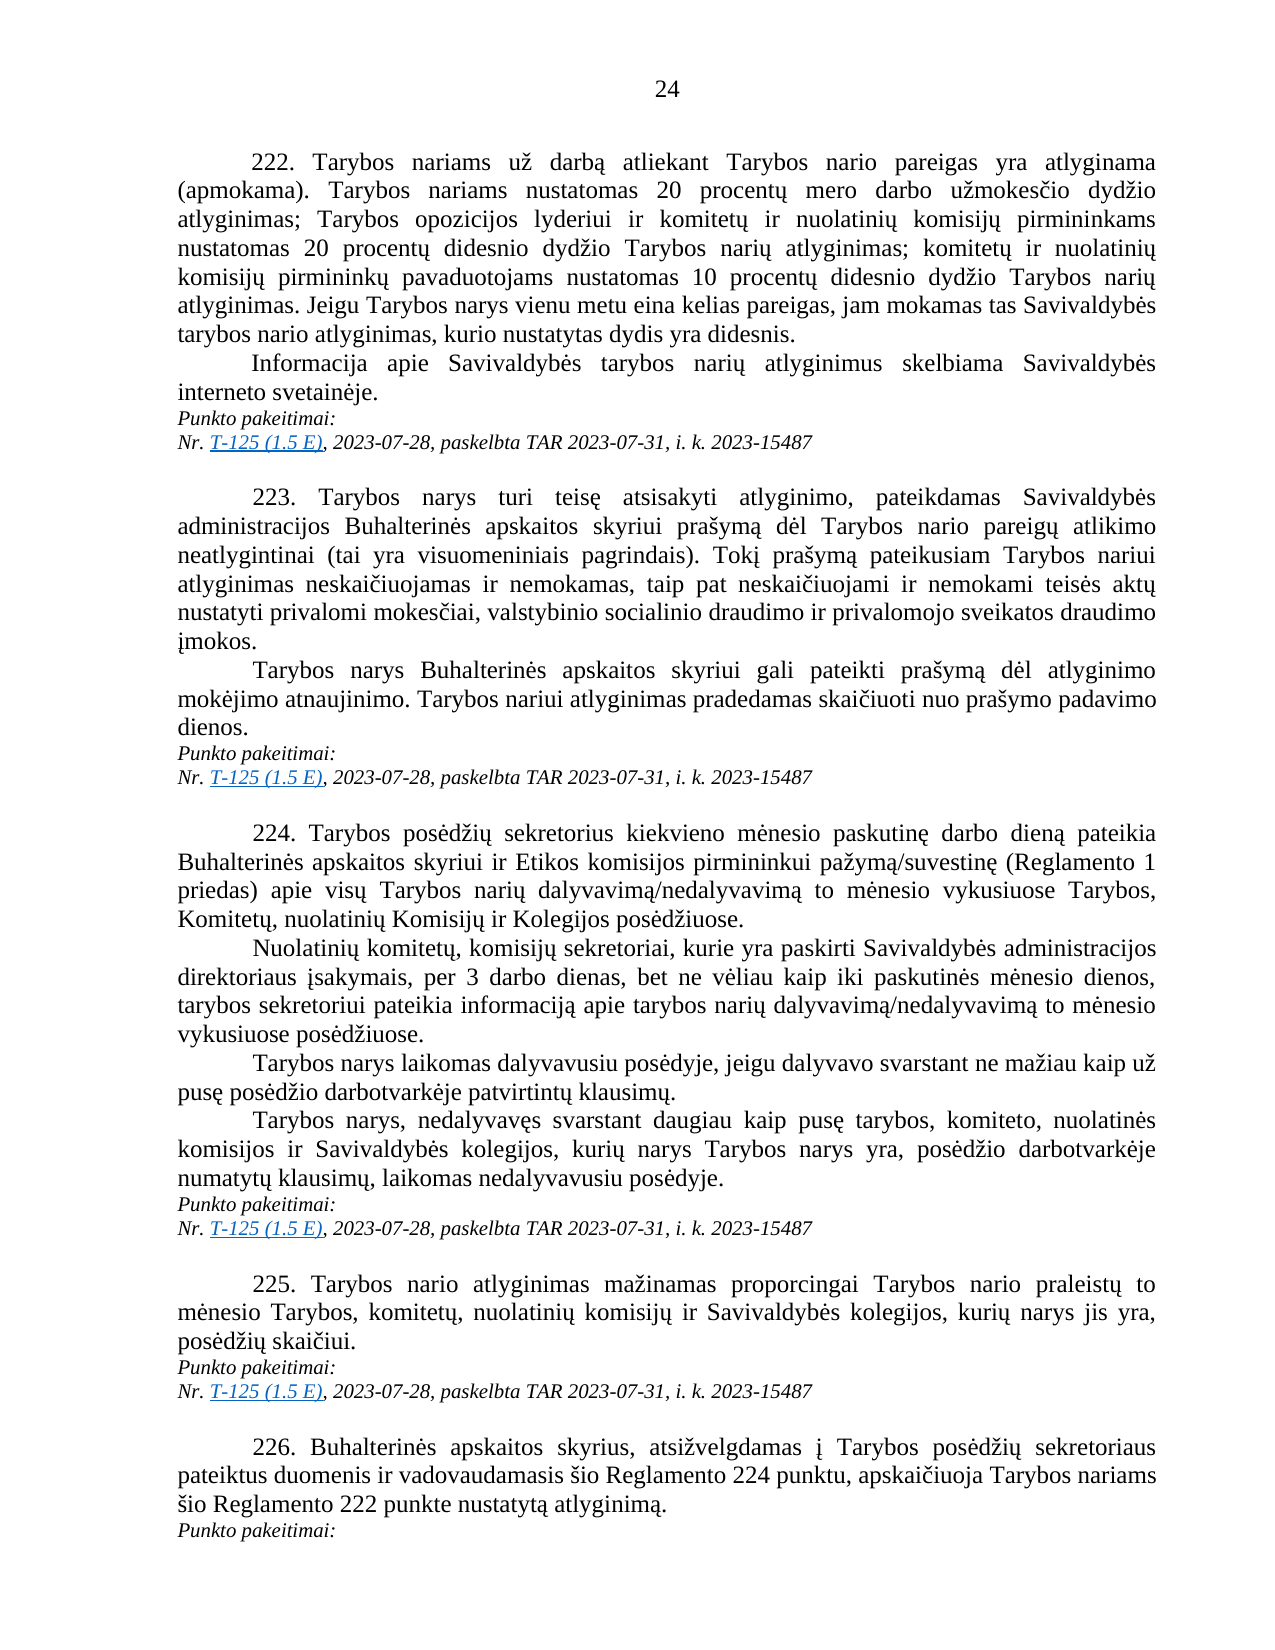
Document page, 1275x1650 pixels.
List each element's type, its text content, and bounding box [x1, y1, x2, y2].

text 226. Buhalterinės apskaitos skyrius, atsižvelgdamas į Tarybos posėdžių sekretoriaus pateiktus duomenis ir vadovaudamasis šio Reglamento 224 punktu, apskaičiuoja Tarybos nariams šio Reglamento 222 punkte nustatytą atlyginimą. [177, 1432, 1157, 1518]
text Tarybos narys laikomas dalyvavusiu posėdyje, jeigu dalyvavo svarstant ne mažiau kaip už pusę posėdžio darbotvarkėje patvirtintų klausimų. [177, 1048, 1157, 1106]
text Tarybos narys, nedalyvavęs svarstant daugiau kaip pusę tarybos, komiteto, nuolatinės komisijos ir Savivaldybės kolegijos, kurių narys Tarybos narys yra, posėdžio darbotvarkėje numatytų klausimų, laikomas nedalyvavusiu posėdyje. [177, 1106, 1157, 1192]
text Informacija apie Savivaldybės tarybos narių atlyginimus skelbiama Savivaldybės interneto svetainėje. [177, 348, 1157, 406]
text 223. Tarybos narys turi teisę atsisakyti atlyginimo, pateikdamas Savivaldybės administracijos Buhalterinės apskaitos skyriui prašymą dėl Tarybos nario pareigų atlikimo neatlygintinai (tai yra visuomeniniais pagrindais). Tokį prašymą pateikusiam Tarybos nariui atlyginimas neskaičiuojamas ir nemokamas, taip pat neskaičiuojami ir nemokami teisės aktų nustatyti privalomi mokesčiai, valstybinio socialinio draudimo ir privalomojo sveikatos draudimo įmokos. [177, 482, 1157, 655]
text Punkto pakeitimai: [177, 406, 1157, 430]
text 224. Tarybos posėdžių sekretorius kiekvieno mėnesio paskutinę darbo dieną pateikia Buhalterinės apskaitos skyriui ir Etikos komisijos pirmininkui pažymą/suvestinę (Reglamento 1 priedas) apie visų Tarybos narių dalyvavimą/nedalyvavimą to mėnesio vykusiuose Tarybos, Komitetų, nuolatinių Komisijų ir Kolegijos posėdžiuose. [177, 818, 1157, 933]
text Tarybos narys Buhalterinės apskaitos skyriui gali pateikti prašymą dėl atlyginimo mokėjimo atnaujinimo. Tarybos nariui atlyginimas pradedamas skaičiuoti nuo prašymo padavimo dienos. [177, 655, 1157, 741]
text 225. Tarybos nario atlyginimas mažinamas proporcingai Tarybos nario praleistų to mėnesio Tarybos, komitetų, nuolatinių komisijų ir Savivaldybės kolegijos, kurių narys jis yra, posėdžių skaičiui. [177, 1269, 1157, 1355]
text Punkto pakeitimai: [177, 1518, 1157, 1542]
text Punkto pakeitimai: [177, 741, 1157, 765]
text 222. Tarybos nariams už darbą atliekant Tarybos nario pareigas yra atlyginama (apmokama). Tarybos nariams nustatomas 20 procentų mero darbo užmokesčio dydžio atlyginimas; Tarybos opozicijos lyderiui ir komitetų ir nuolatinių komisijų pirmininkams nustatomas 20 procentų didesnio dydžio Tarybos narių atlyginimas; komitetų ir nuolatinių komisijų pirmininkų pavaduotojams nustatomas 10 procentų didesnio dydžio Tarybos narių atlyginimas. Jeigu Tarybos narys vienu metu eina kelias pareigas, jam mokamas tas Savivaldybės tarybos nario atlyginimas, kurio nustatytas dydis yra didesnis. [177, 147, 1157, 348]
text Nuolatinių komitetų, komisijų sekretoriai, kurie yra paskirti Savivaldybės administracijos direktoriaus įsakymais, per 3 darbo dienas, bet ne vėliau kaip iki paskutinės mėnesio dienos, tarybos sekretoriui pateikia informaciją apie tarybos narių dalyvavimą/nedalyvavimą to mėnesio vykusiuose posėdžiuose. [177, 933, 1157, 1048]
text Nr. T-125 (1.5 E), 2023-07-28, paskelbta TAR 2023-07-31, i. k. 2023-15487 [177, 765, 1157, 789]
text Punkto pakeitimai: [177, 1192, 1157, 1216]
text Nr. T-125 (1.5 E), 2023-07-28, paskelbta TAR 2023-07-31, i. k. 2023-15487 [177, 1379, 1157, 1403]
text Nr. T-125 (1.5 E), 2023-07-28, paskelbta TAR 2023-07-31, i. k. 2023-15487 [177, 430, 1157, 454]
text Nr. T-125 (1.5 E), 2023-07-28, paskelbta TAR 2023-07-31, i. k. 2023-15487 [177, 1216, 1157, 1240]
text Punkto pakeitimai: [177, 1355, 1157, 1379]
